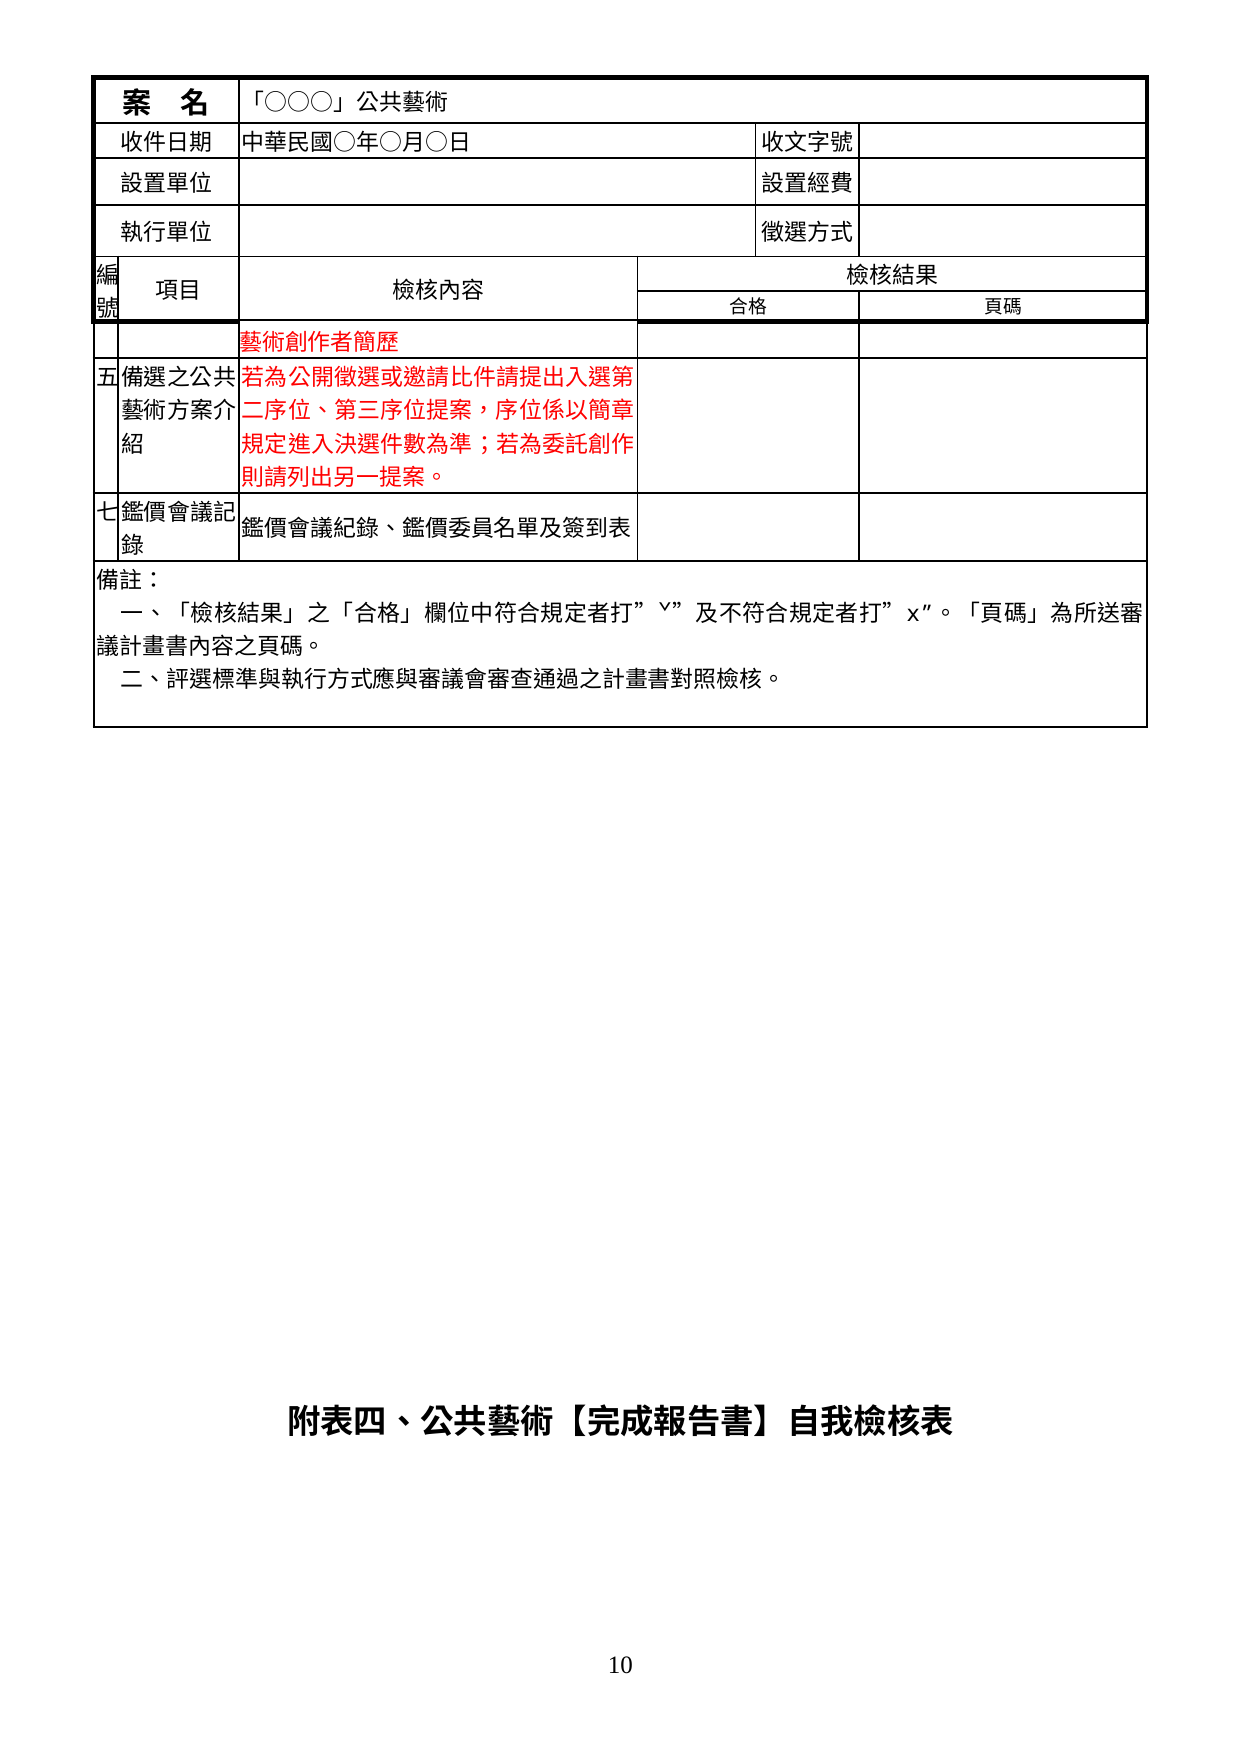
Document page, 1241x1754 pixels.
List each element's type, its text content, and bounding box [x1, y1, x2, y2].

table_cell [860, 494, 1146, 560]
table_cell 備選之公共藝術方案介紹 [119, 359, 238, 492]
table_cell 若為公開徵選或邀請比件請提出入選第二序位、第三序位提案，序位係以簡章規定進入決選件數為準；若為委託創作則請列出另一提案。 [240, 359, 637, 492]
table_cell 七 [95, 494, 117, 560]
table_cell 執行單位 [96, 206, 238, 256]
table_cell 檢核內容 [240, 257, 637, 319]
table_cell [638, 324, 858, 357]
table_cell [860, 359, 1146, 492]
table_cell 設置經費 [756, 159, 858, 204]
table_cell [860, 124, 1145, 157]
table_cell 鑑價會議紀錄、鑑價委員名單及簽到表 [240, 494, 637, 560]
table_cell 四 [95, 324, 117, 357]
table_cell 項目 [119, 257, 238, 319]
table_cell 五 [105, 376, 112, 384]
table_header 「○○○」公共藝術 [240, 80, 1145, 122]
table_cell [638, 494, 858, 560]
table_cell 五 [95, 359, 117, 492]
table_cell 檢核結果 [638, 257, 1145, 290]
table_cell [860, 206, 1145, 256]
table_header 案 名 [96, 80, 238, 122]
table_cell 合格 [638, 292, 858, 319]
table_cell 收文字號 [756, 124, 858, 157]
text 附表四、公共藝術【完成報告書】自我檢核表 [118, 1394, 1122, 1443]
table_cell 藝術創作者簡歷 [240, 321, 637, 357]
table_cell [240, 159, 755, 204]
table_cell 設置單位 [96, 159, 238, 204]
table_cell 鑑價會議記錄 [119, 494, 238, 560]
table_cell [860, 324, 1146, 357]
table_cell 收件日期 [96, 124, 238, 157]
table_cell [638, 359, 858, 492]
table_cell 中華民國○年○月○日 [240, 124, 755, 157]
table_cell 備註： 一、「檢核結果」之「合格」欄位中符合規定者打”ˇ”及不符合規定者打”x”。「頁碼」為所送審議計畫書內容之頁碼。 二、評選標準與執行方式應與審議會審查通過之計畫書對照檢核。 [95, 562, 1146, 726]
table_cell 編號 [96, 257, 117, 319]
table_cell 徵選方式 [756, 206, 858, 256]
table_cell 正選之公共藝術方案介紹 [119, 324, 238, 357]
table_cell 頁碼 [860, 292, 1145, 319]
table_cell [240, 206, 755, 256]
table_cell [860, 159, 1145, 204]
